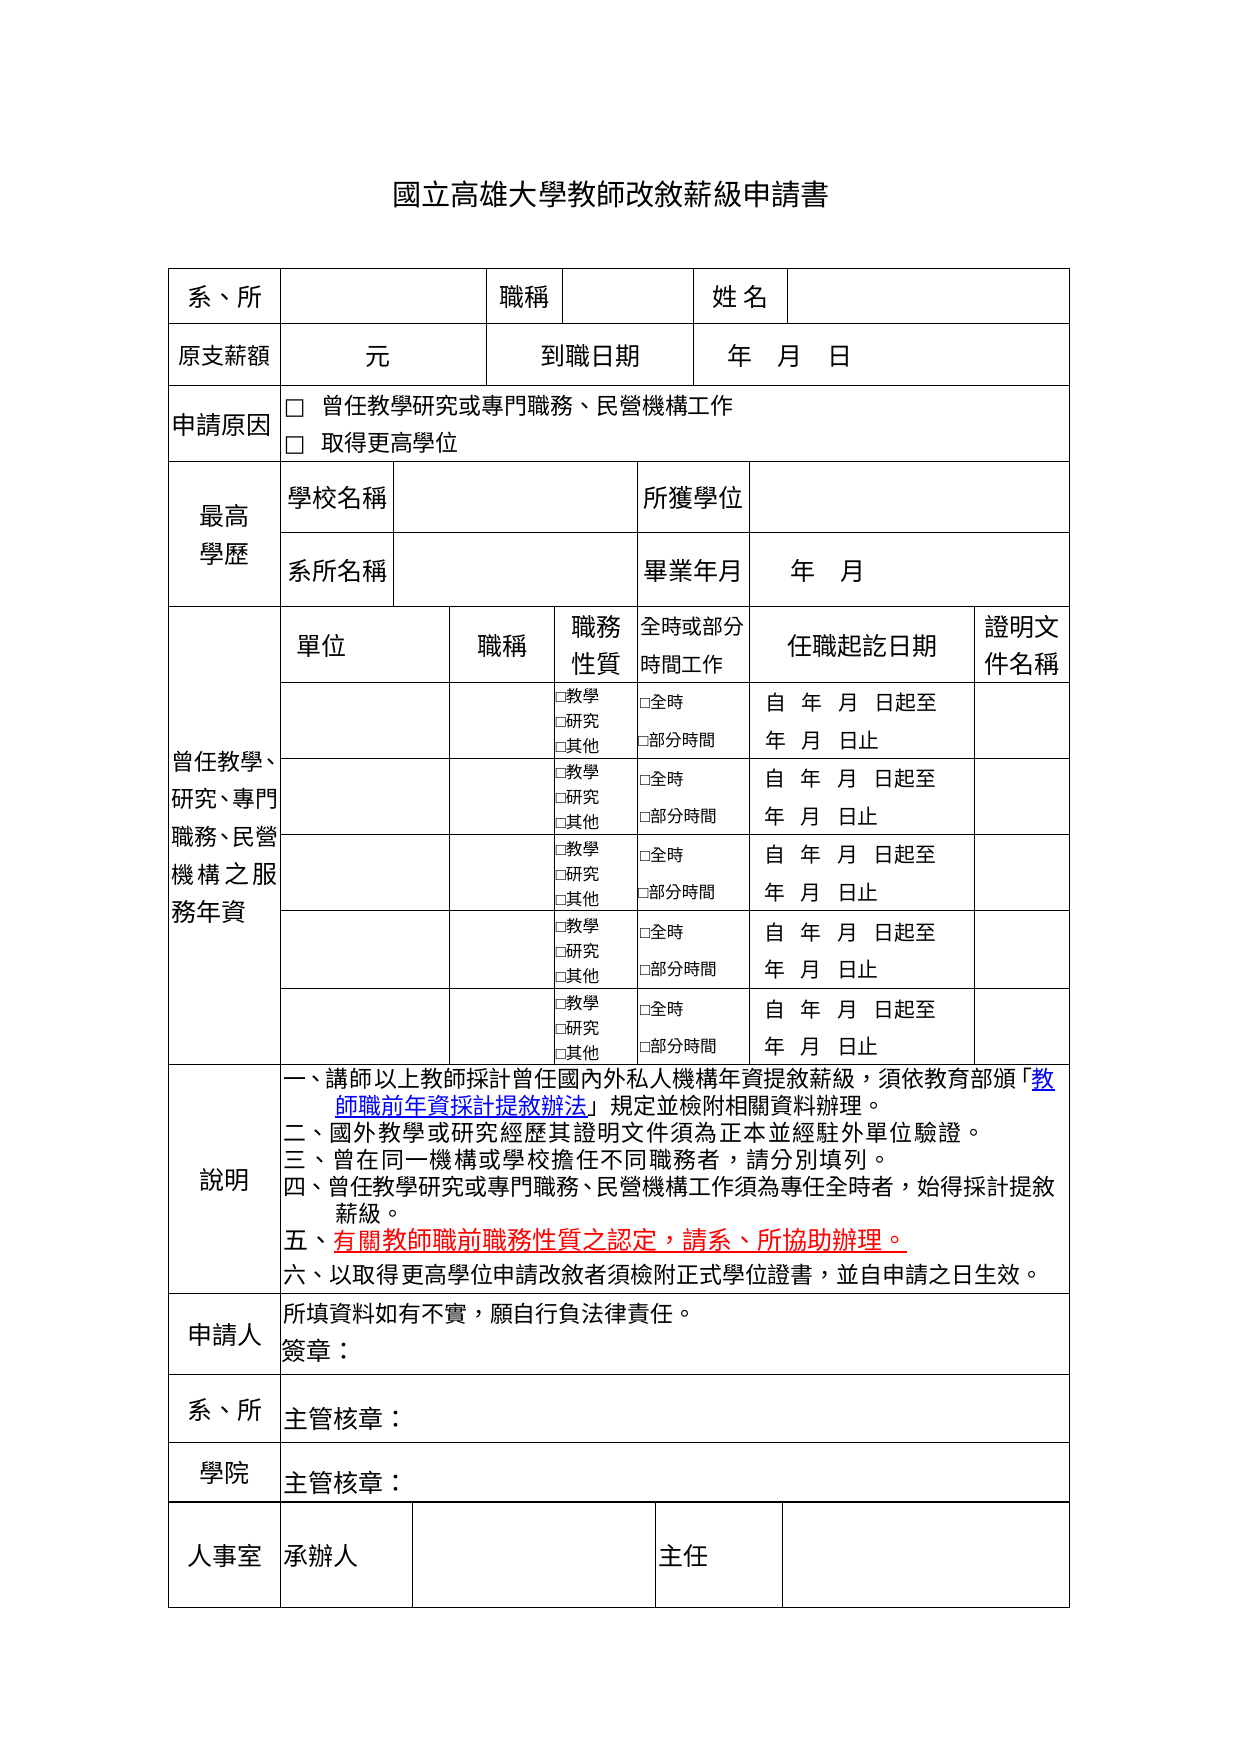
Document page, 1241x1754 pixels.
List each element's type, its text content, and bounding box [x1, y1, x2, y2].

table_cell □教學 □研究 □其他 [555, 911, 637, 988]
table_cell 一、講師以上教師採計曾任國內外私人機構年資提敘薪級，須依教育部頒「教師職前年資採計提敘辦法」規定並檢附相關資料辦理。 二、國外教學或研究經歷其證明文件須為正本並經駐外單位驗證。 三、曾在同一機構或學校擔任不同職務者，請分別填列。 四、曾任教學研究或專門職務、民營機構工作須為專任全時者，始得採計提敘薪級。 五、有關教師職前職務性質之認定，請系、所協助辦理。 六、以取得更高學位申請改敘者須檢附正式學位證書，並自申請之日生效。 [281, 1065, 1069, 1292]
table_cell 職稱 [450, 607, 554, 682]
table_cell 申請原因 [169, 386, 280, 461]
table_header [281, 269, 486, 323]
table_cell □全時 □部分時間 [638, 683, 749, 758]
table_header 職稱 [487, 269, 562, 323]
table_cell [450, 835, 554, 910]
table_cell [281, 759, 449, 834]
table_cell [281, 911, 449, 988]
table_cell 自 年 月 日起至 年 月 日止 [750, 989, 974, 1064]
table_cell 說明 [169, 1065, 280, 1292]
table_cell 主任 [656, 1503, 782, 1607]
table_cell 人事室 [169, 1503, 280, 1607]
table_cell [450, 989, 554, 1064]
table_cell 全時或部分時間工作 [638, 607, 749, 682]
table_cell 主管核章： [281, 1443, 1069, 1501]
table_cell 系所名稱 [281, 533, 393, 606]
table_cell □全時 □部分時間 [638, 759, 749, 834]
table_cell 年 月 [750, 533, 1069, 606]
table_cell □教學 □研究 □其他 [555, 835, 637, 910]
table_cell 學校名稱 [281, 462, 393, 532]
table_cell 學院 [169, 1443, 280, 1501]
table_header 系、所 [169, 269, 280, 323]
table_cell 到職日期 [487, 324, 693, 385]
table_cell 年 月 日 [694, 324, 1069, 385]
table_cell [281, 989, 449, 1064]
table_cell 原支薪額 [169, 324, 280, 385]
table_cell 承辦人 [281, 1503, 412, 1607]
table_cell 自 年 月 日起至 年 月 日止 [750, 835, 974, 910]
table_cell [975, 911, 1069, 988]
table_cell 自 年 月 日起至 年 月 日止 [750, 683, 974, 758]
table_cell [975, 683, 1069, 758]
table_cell □教學 □研究 □其他 [555, 759, 637, 834]
table_cell [394, 462, 637, 532]
table_cell □全時 □部分時間 [638, 989, 749, 1064]
table_cell 任職起訖日期 [750, 607, 974, 682]
table_cell 證明文件名稱 [975, 607, 1069, 682]
table_cell □教學 □研究 □其他 [555, 989, 637, 1064]
table_header 姓 名 [694, 269, 787, 323]
table_cell 職務 性質 [555, 607, 637, 682]
table_cell [450, 683, 554, 758]
table_cell [975, 989, 1069, 1064]
text 國立高雄大學教師改敘薪級申請書 [169, 155, 1053, 230]
table_cell □教學 □研究 □其他 [555, 683, 637, 758]
table_cell □全時 □部分時間 [638, 911, 749, 988]
table_cell [281, 835, 449, 910]
table_cell 最高 學歷 [169, 462, 280, 606]
table_cell 主管核章： [281, 1375, 1069, 1442]
table_cell [450, 911, 554, 988]
table_cell [450, 759, 554, 834]
table_cell 元 [281, 324, 486, 385]
table_cell [394, 533, 637, 606]
table_cell [413, 1503, 655, 1607]
table_cell 所獲學位 [638, 462, 749, 532]
table_cell □全時 □部分時間 [638, 835, 749, 910]
table_cell 系、所 [169, 1375, 280, 1442]
table_cell 申請人 [169, 1294, 280, 1374]
table_header [788, 269, 1069, 323]
table_cell 自 年 月 日起至 年 月 日止 [750, 911, 974, 988]
table_header [563, 269, 693, 323]
table_cell [281, 683, 449, 758]
table_cell 曾任教學、研究、專門職務、民營機構之服務年資 [169, 607, 280, 1064]
table_cell 畢業年月 [638, 533, 749, 606]
table_cell 曾任教學研究或專門職務、民營機構工作 取得更高學位 [281, 386, 1069, 461]
table_cell [783, 1503, 1069, 1607]
table_cell 自 年 月 日起至 年 月 日止 [750, 759, 974, 834]
table_cell [975, 835, 1069, 910]
table_cell 所填資料如有不實，願自行負法律責任。 簽章： [281, 1294, 1069, 1374]
table_cell [750, 462, 1069, 532]
table_cell 單位 [281, 607, 449, 682]
table_cell [975, 759, 1069, 834]
